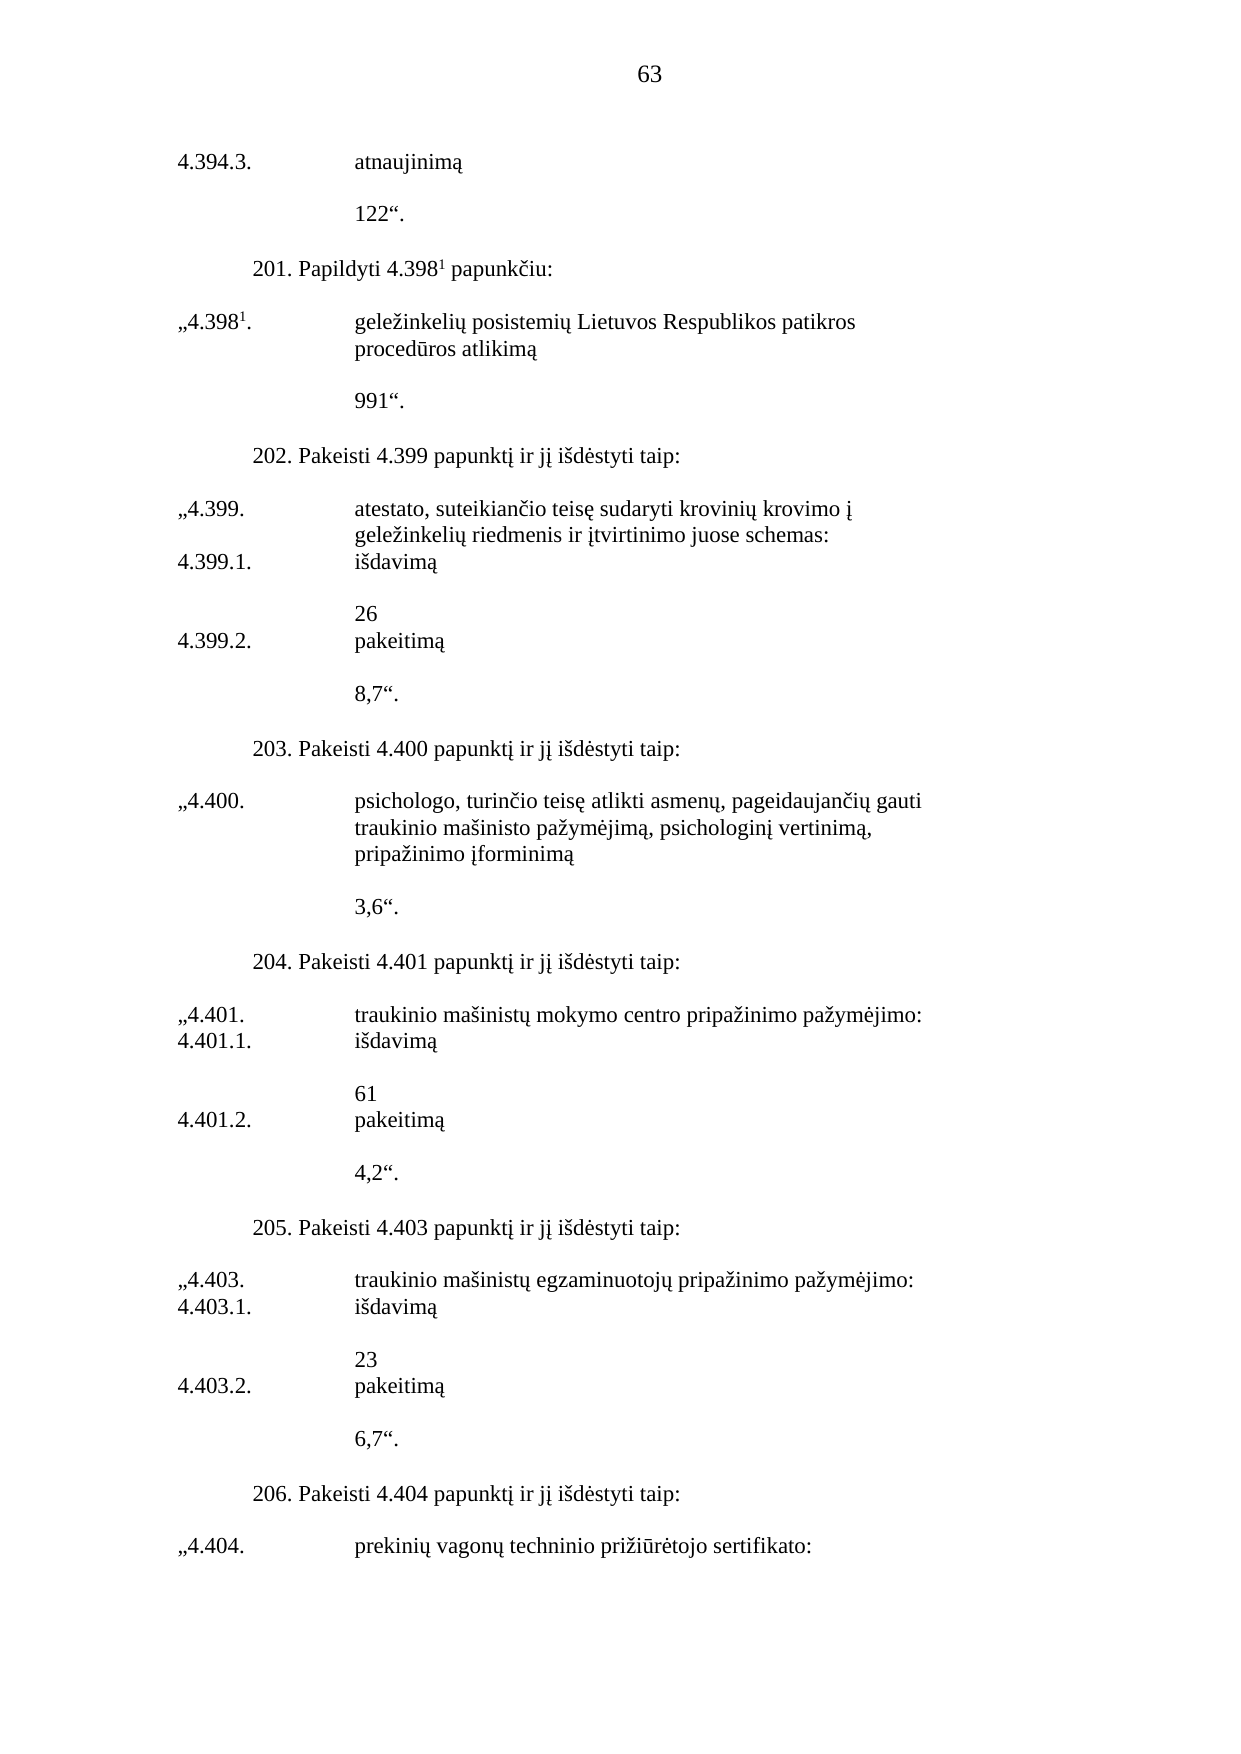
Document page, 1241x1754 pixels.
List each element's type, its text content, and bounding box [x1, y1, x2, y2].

text „4.401. traukinio mašinistų mokymo centro pripažinimo pažymėjimo: [177, 1001, 974, 1027]
text 201. Papildyti 4.3981 papunkčiu: [177, 256, 1122, 282]
text 4.403.1. išdavimą 23 [177, 1293, 974, 1372]
text 4.399.1. išdavimą 26 [177, 548, 974, 627]
text 4.394.3. atnaujinimą 122“. [177, 148, 974, 227]
text 4.403.2. pakeitimą 6,7“. [177, 1372, 974, 1451]
text „4.400. psichologo, turinčio teisę atlikti asmenų, pageidaujančių gauti [177, 787, 974, 814]
text geležinkelių riedmenis ir įtvirtinimo juose schemas: [354, 521, 974, 548]
text „4.404. prekinių vagonų techninio prižiūrėtojo sertifikato: [177, 1532, 974, 1559]
text 203. Pakeisti 4.400 papunktį ir jį išdėstyti taip: [177, 735, 1122, 761]
text 202. Pakeisti 4.399 papunktį ir jį išdėstyti taip: [177, 442, 1122, 469]
text 205. Pakeisti 4.403 papunktį ir jį išdėstyti taip: [177, 1214, 1122, 1240]
text traukinio mašinisto pažymėjimą, psichologinį vertinimą, [354, 814, 974, 840]
text 204. Pakeisti 4.401 papunktį ir jį išdėstyti taip: [177, 948, 1122, 974]
text 4.401.2. pakeitimą 4,2“. [177, 1106, 974, 1185]
text pripažinimo įforminimą 3,6“. [354, 840, 974, 919]
text 4.401.1. išdavimą 61 [177, 1027, 974, 1106]
text 4.399.2. pakeitimą 8,7“. [177, 627, 974, 706]
text „4.3981. geležinkelių posistemių Lietuvos Respublikos patikros [177, 308, 974, 334]
text „4.399. atestato, suteikiančio teisę sudaryti krovinių krovimo į [177, 495, 974, 521]
text 206. Pakeisti 4.404 papunktį ir jį išdėstyti taip: [177, 1480, 1122, 1506]
text procedūros atlikimą 991“. [354, 334, 974, 414]
text „4.403. traukinio mašinistų egzaminuotojų pripažinimo pažymėjimo: [177, 1267, 974, 1293]
